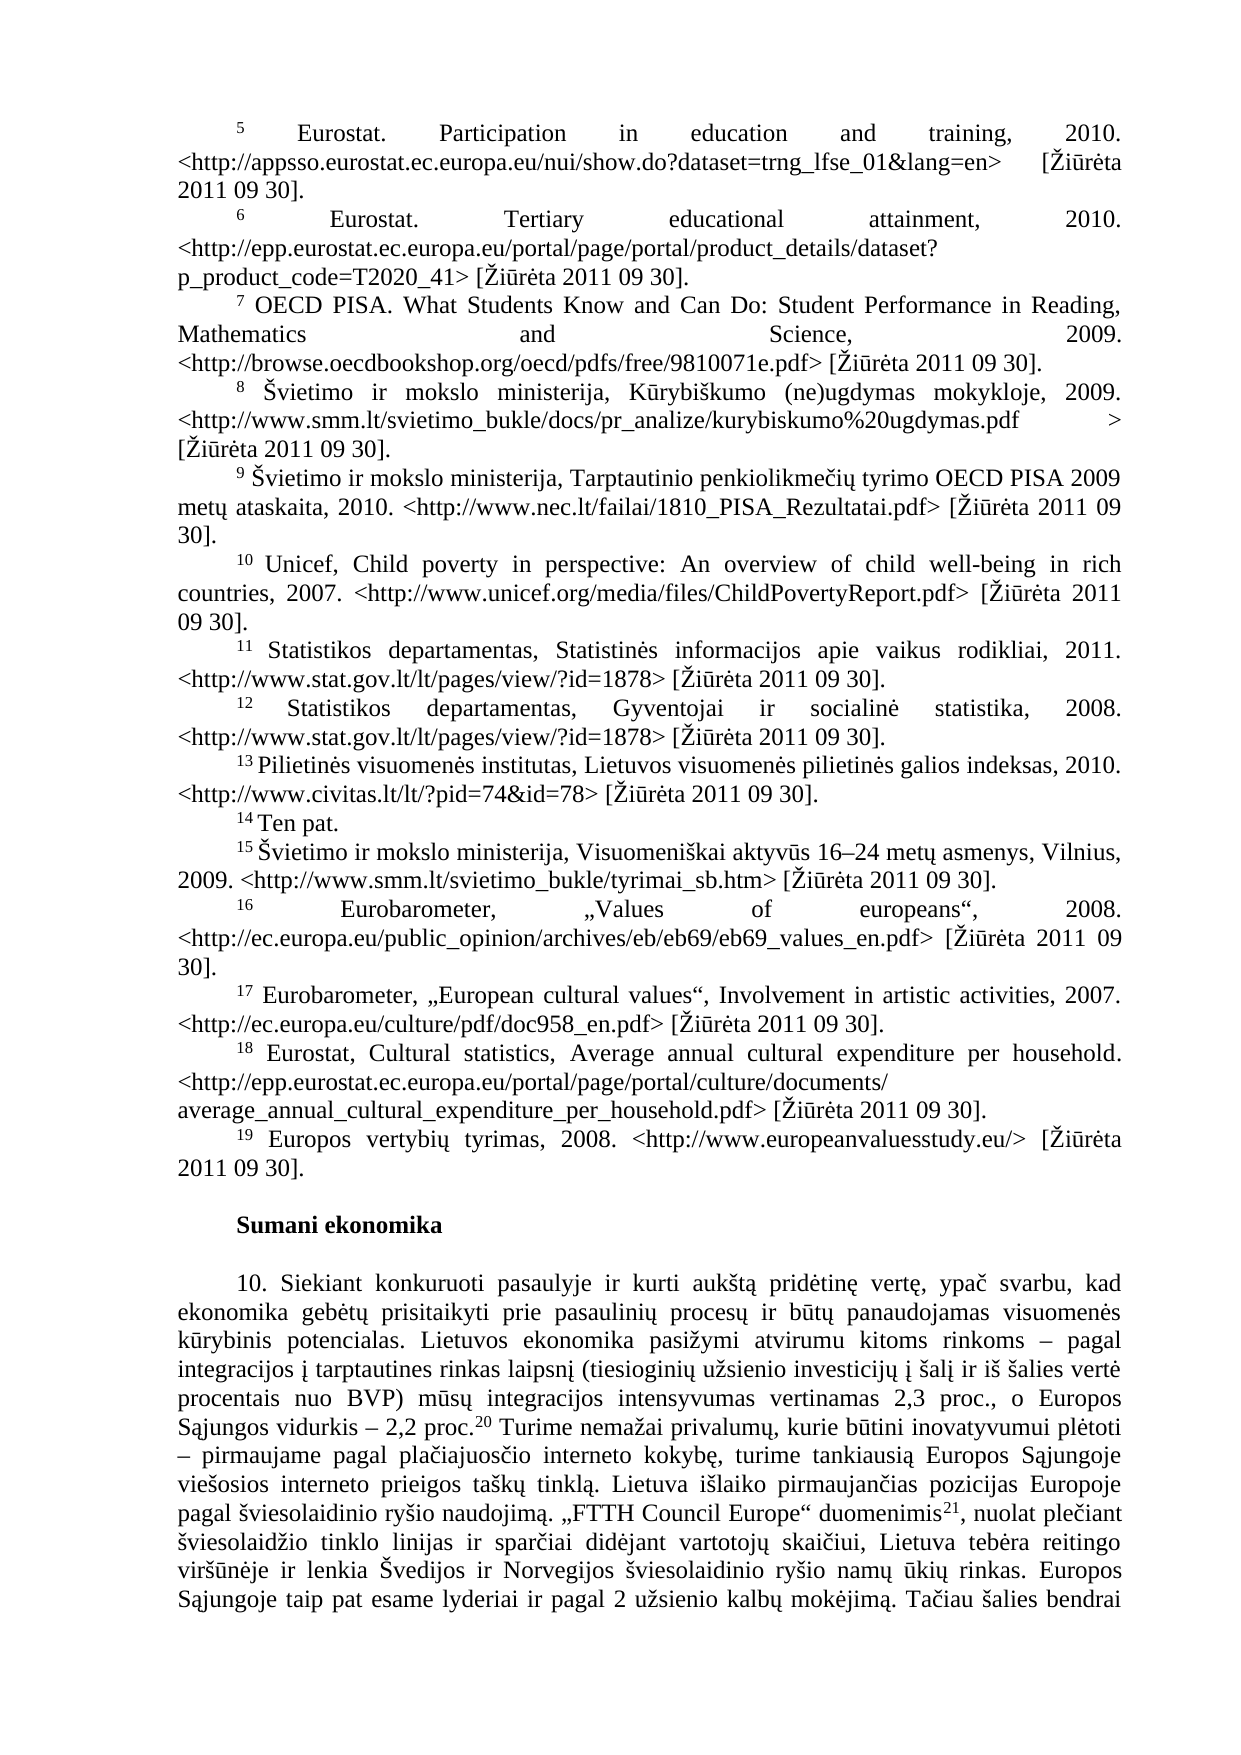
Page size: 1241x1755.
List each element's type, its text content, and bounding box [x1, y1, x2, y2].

text 13 Pilietinės visuomenės institutas, Lietuvos visuomenės pilietinės galios indeksas, 2010. <http://www.civitas.lt/lt/?pid=74&id=78> [Žiūrėta 2011 09 30]. [177, 751, 1122, 808]
text 8 Švietimo ir mokslo ministerija, Kūrybiškumo (ne)ugdymas mokykloje, 2009. <http://www.smm.lt/svietimo_bukle/docs/pr_analize/kurybiskumo%20ugdymas.pdf > [Žiūrėta 2011 09 30]. [177, 377, 1122, 463]
text 15 Švietimo ir mokslo ministerija, Visuomeniškai aktyvūs 16–24 metų asmenys, Vilnius, 2009. <http://www.smm.lt/svietimo_bukle/tyrimai_sb.htm> [Žiūrėta 2011 09 30]. [177, 837, 1122, 894]
text 7 OECD PISA. What Students Know and Can Do: Student Performance in Reading, Mathematics and Science, 2009. <http://browse.oecdbookshop.org/oecd/pdfs/free/9810071e.pdf> [Žiūrėta 2011 09 30]. [177, 291, 1122, 377]
text 10. Siekiant konkuruoti pasaulyje ir kurti aukštą pridėtinę vertę, ypač svarbu, kad ekonomika gebėtų prisitaikyti prie pasaulinių procesų ir būtų panaudojamas visuomenės kūrybinis potencialas. Lietuvos ekonomika pasižymi atvirumu kitoms rinkoms – pagal integracijos į tarptautines rinkas laipsnį (tiesioginių užsienio investicijų į šalį ir iš šalies vertė procentais nuo BVP) mūsų integracijos intensyvumas vertinamas 2,3 proc., o Europos Sąjungos vidurkis – 2,2 proc.20 Turime nemažai privalumų, kurie būtini inovatyvumui plėtoti – pirmaujame pagal plačiajuosčio interneto kokybę, turime tankiausią Europos Sąjungoje viešosios interneto prieigos taškų tinklą. Lietuva išlaiko pirmaujančias pozicijas Europoje pagal šviesolaidinio ryšio naudojimą. „FTTH Council Europe“ duomenimis21, nuolat plečiant šviesolaidžio tinklo linijas ir sparčiai didėjant vartotojų skaičiui, Lietuva tebėra reitingo viršūnėje ir lenkia Švedijos ir Norvegijos šviesolaidinio ryšio namų ūkių rinkas. Europos Sąjungoje taip pat esame lyderiai ir pagal 2 užsienio kalbų mokėjimą. Tačiau šalies bendrai [177, 1268, 1122, 1613]
text 9 Švietimo ir mokslo ministerija, Tarptautinio penkiolikmečių tyrimo OECD PISA 2009 metų ataskaita, 2010. <http://www.nec.lt/failai/1810_PISA_Rezultatai.pdf> [Žiūrėta 2011 09 30]. [177, 463, 1122, 549]
text 5 Eurostat. Participation in education and training, 2010. <http://appsso.eurostat.ec.europa.eu/nui/show.do?dataset=trng_lfse_01&lang=en> [Žiūrėta 2011 09 30]. [177, 118, 1122, 204]
text 11 Statistikos departamentas, Statistinės informacijos apie vaikus rodikliai, 2011. <http://www.stat.gov.lt/lt/pages/view/?id=1878> [Žiūrėta 2011 09 30]. [177, 636, 1122, 693]
text 19 Europos vertybių tyrimas, 2008. <http://www.europeanvaluesstudy.eu/> [Žiūrėta 2011 09 30]. [177, 1124, 1122, 1182]
text 6 Eurostat. Tertiary educational attainment, 2010. <http://epp.eurostat.ec.europa.eu/portal/page/portal/product_details/dataset?p_product_code=T2020_41> [Žiūrėta 2011 09 30]. [177, 204, 1122, 291]
text 14 Ten pat. [177, 808, 1122, 837]
text 12 Statistikos departamentas, Gyventojai ir socialinė statistika, 2008. <http://www.stat.gov.lt/lt/pages/view/?id=1878> [Žiūrėta 2011 09 30]. [177, 693, 1122, 751]
text Sumani ekonomika [177, 1211, 1122, 1239]
text 17 Eurobarometer, „European cultural values“, Involvement in artistic activities, 2007. <http://ec.europa.eu/culture/pdf/doc958_en.pdf> [Žiūrėta 2011 09 30]. [177, 981, 1122, 1038]
text 10 Unicef, Child poverty in perspective: An overview of child well-being in rich countries, 2007. <http://www.unicef.org/media/files/ChildPovertyReport.pdf> [Žiūrėta 2011 09 30]. [177, 549, 1122, 636]
text 16 Eurobarometer, „Values of europeans“, 2008. <http://ec.europa.eu/public_opinion/archives/eb/eb69/eb69_values_en.pdf> [Žiūrėta 2011 09 30]. [177, 894, 1122, 981]
text 18 Eurostat, Cultural statistics, Average annual cultural expenditure per household. <http://epp.eurostat.ec.europa.eu/portal/page/portal/culture/documents/average_annual_cultural_expenditure_per_household.pdf> [Žiūrėta 2011 09 30]. [177, 1038, 1122, 1124]
